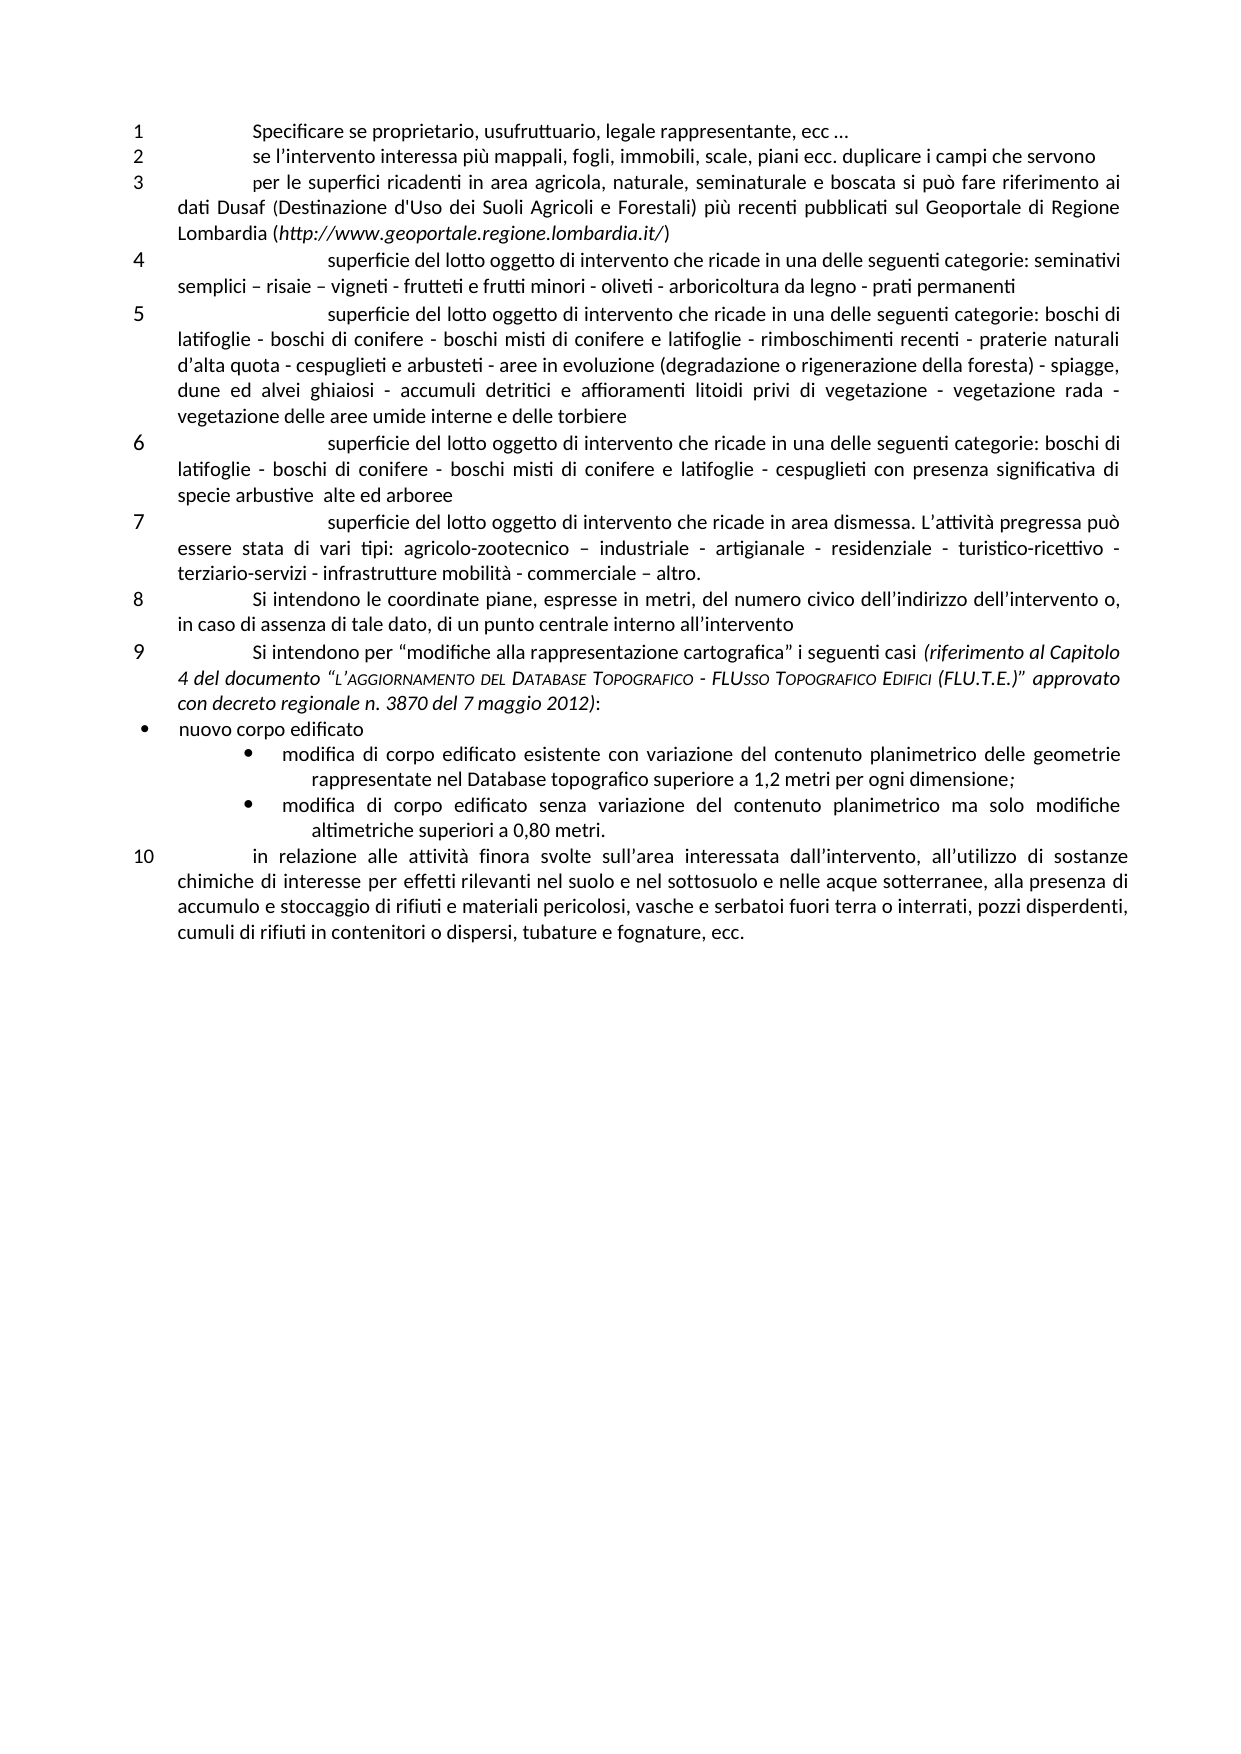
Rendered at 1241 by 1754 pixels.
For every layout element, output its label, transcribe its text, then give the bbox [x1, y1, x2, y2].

text se l’intervento interessa più mappali, fogli, immobili, scale, piani ecc. duplicare i campi che servono [133, 143, 1122, 169]
text Specificare se proprietario, usufruttuario, legale rappresentante, ecc … [133, 118, 1122, 143]
text in relazione alle attività finora svolte sull’area interessata dall’intervento, all’utilizzo di sostanze chimiche di interesse per effetti rilevanti nel suolo e nel sottosuolo e nelle acque sotterranee, alla presenza di accumulo e stoccaggio di rifiuti e materiali pericolosi, vasche e serbatoi fuori terra o interrati, pozzi disperdenti, cumuli di rifiuti in contenitori o dispersi, tubature e fognature, ecc. [133, 843, 1128, 944]
text per le superfici ricadenti in area agricola, naturale, seminaturale e boscata si può fare riferimento ai dati Dusaf (Destinazione d'Uso dei Suoli Agricoli e Forestali) più recenti pubblicati sul Geoportale di Regione Lombardia (http://www.geoportale.regione.lombardia.it/) [133, 169, 1122, 245]
